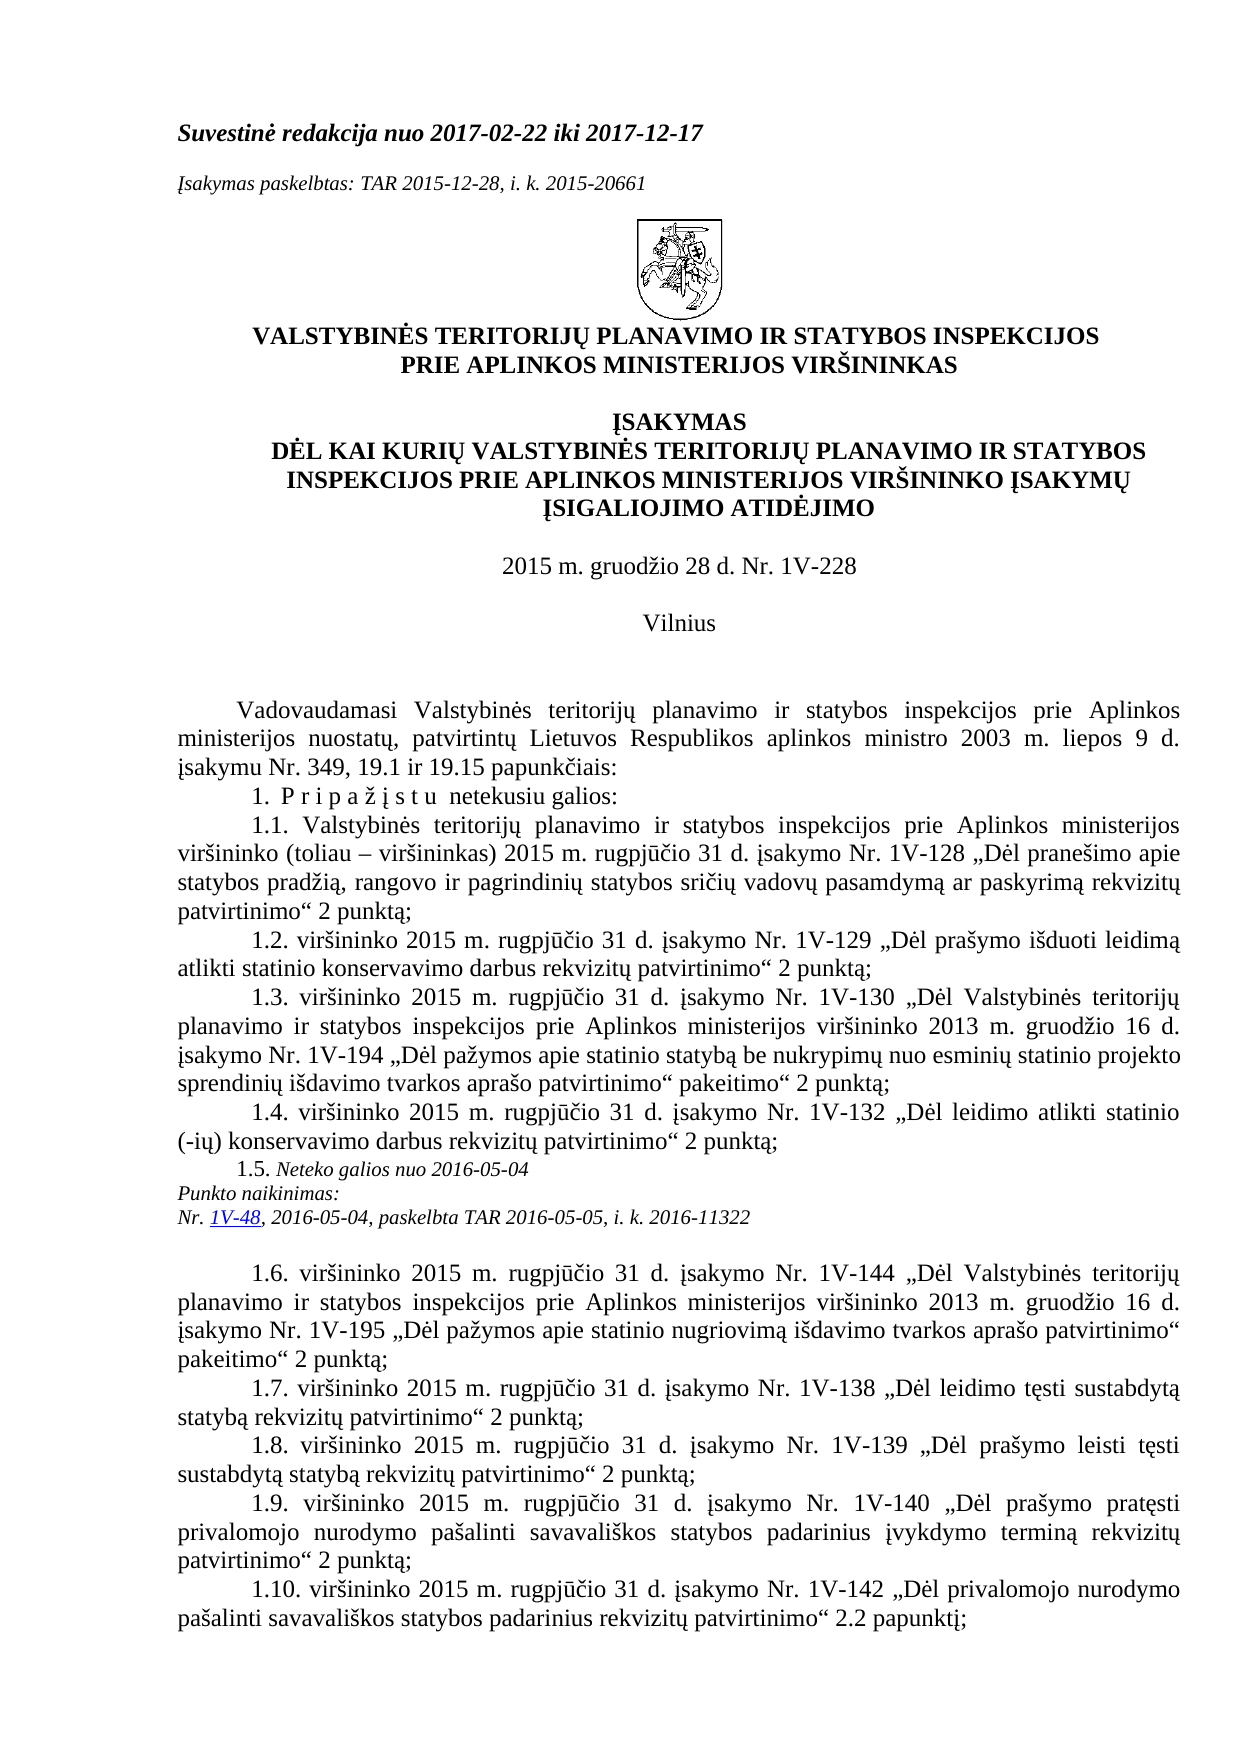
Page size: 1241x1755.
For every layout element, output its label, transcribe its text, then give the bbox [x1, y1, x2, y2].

text Vilnius [177, 608, 1181, 637]
text DĖL KAI KURIŲ VALSTYBINĖS TERITORIJŲ PLANAVIMO IR STATYBOS INSPEKCIJOS PRIE APLINKOS MINISTERIJOS VIRŠININKO ĮSAKYMŲ ĮSIGALIOJIMO ATIDĖJIMO [236, 436, 1181, 522]
text PRIE APLINKOS MINISTERIJOS VIRŠININKAS [177, 350, 1181, 378]
text Vadovaudamasi Valstybinės teritorijų planavimo ir statybos inspekcijos prie Aplinkos ministerijos nuostatų, patvirtintų Lietuvos Respublikos aplinkos ministro 2003 m. liepos 9 d. įsakymu Nr. 349, 19.1 ir 19.15 papunkčiais: [177, 695, 1181, 781]
text Įsakymas paskelbtas: TAR 2015-12-28, i. k. 2015-20661 [177, 171, 1181, 195]
text 1.3. viršininko 2015 m. rugpjūčio 31 d. įsakymo Nr. 1V-130 „Dėl Valstybinės teritorijų planavimo ir statybos inspekcijos prie Aplinkos ministerijos viršininko 2013 m. gruodžio 16 d. įsakymo Nr. 1V-194 „Dėl pažymos apie statinio statybą be nukrypimų nuo esminių statinio projekto sprendinių išdavimo tvarkos aprašo patvirtinimo“ pakeitimo“ 2 punktą; [177, 982, 1181, 1097]
text 1.6. viršininko 2015 m. rugpjūčio 31 d. įsakymo Nr. 1V-144 „Dėl Valstybinės teritorijų planavimo ir statybos inspekcijos prie Aplinkos ministerijos viršininko 2013 m. gruodžio 16 d. įsakymo Nr. 1V-195 „Dėl pažymos apie statinio nugriovimą išdavimo tvarkos aprašo patvirtinimo“ pakeitimo“ 2 punktą; [177, 1258, 1181, 1373]
text 1.7. viršininko 2015 m. rugpjūčio 31 d. įsakymo Nr. 1V-138 „Dėl leidimo tęsti sustabdytą statybą rekvizitų patvirtinimo“ 2 punktą; [177, 1373, 1181, 1430]
text 1.4. viršininko 2015 m. rugpjūčio 31 d. įsakymo Nr. 1V-132 „Dėl leidimo atlikti statinio (-ių) konservavimo darbus rekvizitų patvirtinimo“ 2 punktą; [177, 1097, 1181, 1155]
text Punkto naikinimas: [177, 1181, 1181, 1205]
text Suvestinė redakcija nuo 2017-02-22 iki 2017-12-17 [177, 118, 1181, 147]
text VALSTYBINĖS TERITORIJŲ PLANAVIMO IR STATYBOS INSPEKCIJOS [177, 321, 1181, 350]
text 1.8. viršininko 2015 m. rugpjūčio 31 d. įsakymo Nr. 1V-139 „Dėl prašymo leisti tęsti sustabdytą statybą rekvizitų patvirtinimo“ 2 punktą; [177, 1430, 1181, 1488]
text 2015 m. gruodžio 28 d. Nr. 1V-228 [177, 551, 1181, 580]
text 1.2. viršininko 2015 m. rugpjūčio 31 d. įsakymo Nr. 1V-129 „Dėl prašymo išduoti leidimą atlikti statinio konservavimo darbus rekvizitų patvirtinimo“ 2 punktą; [177, 925, 1181, 982]
text 1.10. viršininko 2015 m. rugpjūčio 31 d. įsakymo Nr. 1V-142 „Dėl privalomojo nurodymo pašalinti savavališkos statybos padarinius rekvizitų patvirtinimo“ 2.2 papunktį; [177, 1574, 1181, 1632]
text 1. P r i p a ž į s t u netekusiu galios: [251, 781, 1181, 810]
text ĮSAKYMAS [177, 407, 1181, 436]
text 1.1. Valstybinės teritorijų planavimo ir statybos inspekcijos prie Aplinkos ministerijos viršininko (toliau – viršininkas) 2015 m. rugpjūčio 31 d. įsakymo Nr. 1V-128 „Dėl pranešimo apie statybos pradžią, rangovo ir pagrindinių statybos sričių vadovų pasamdymą ar paskyrimą rekvizitų patvirtinimo“ 2 punktą; [177, 810, 1181, 925]
text 1.9. viršininko 2015 m. rugpjūčio 31 d. įsakymo Nr. 1V-140 „Dėl prašymo pratęsti privalomojo nurodymo pašalinti savavališkos statybos padarinius įvykdymo terminą rekvizitų patvirtinimo“ 2 punktą; [177, 1488, 1181, 1574]
text Nr. 1V-48, 2016-05-04, paskelbta TAR 2016-05-05, i. k. 2016-11322 [177, 1205, 1181, 1229]
text 1.5. Neteko galios nuo 2016-05-04 [177, 1155, 1181, 1181]
